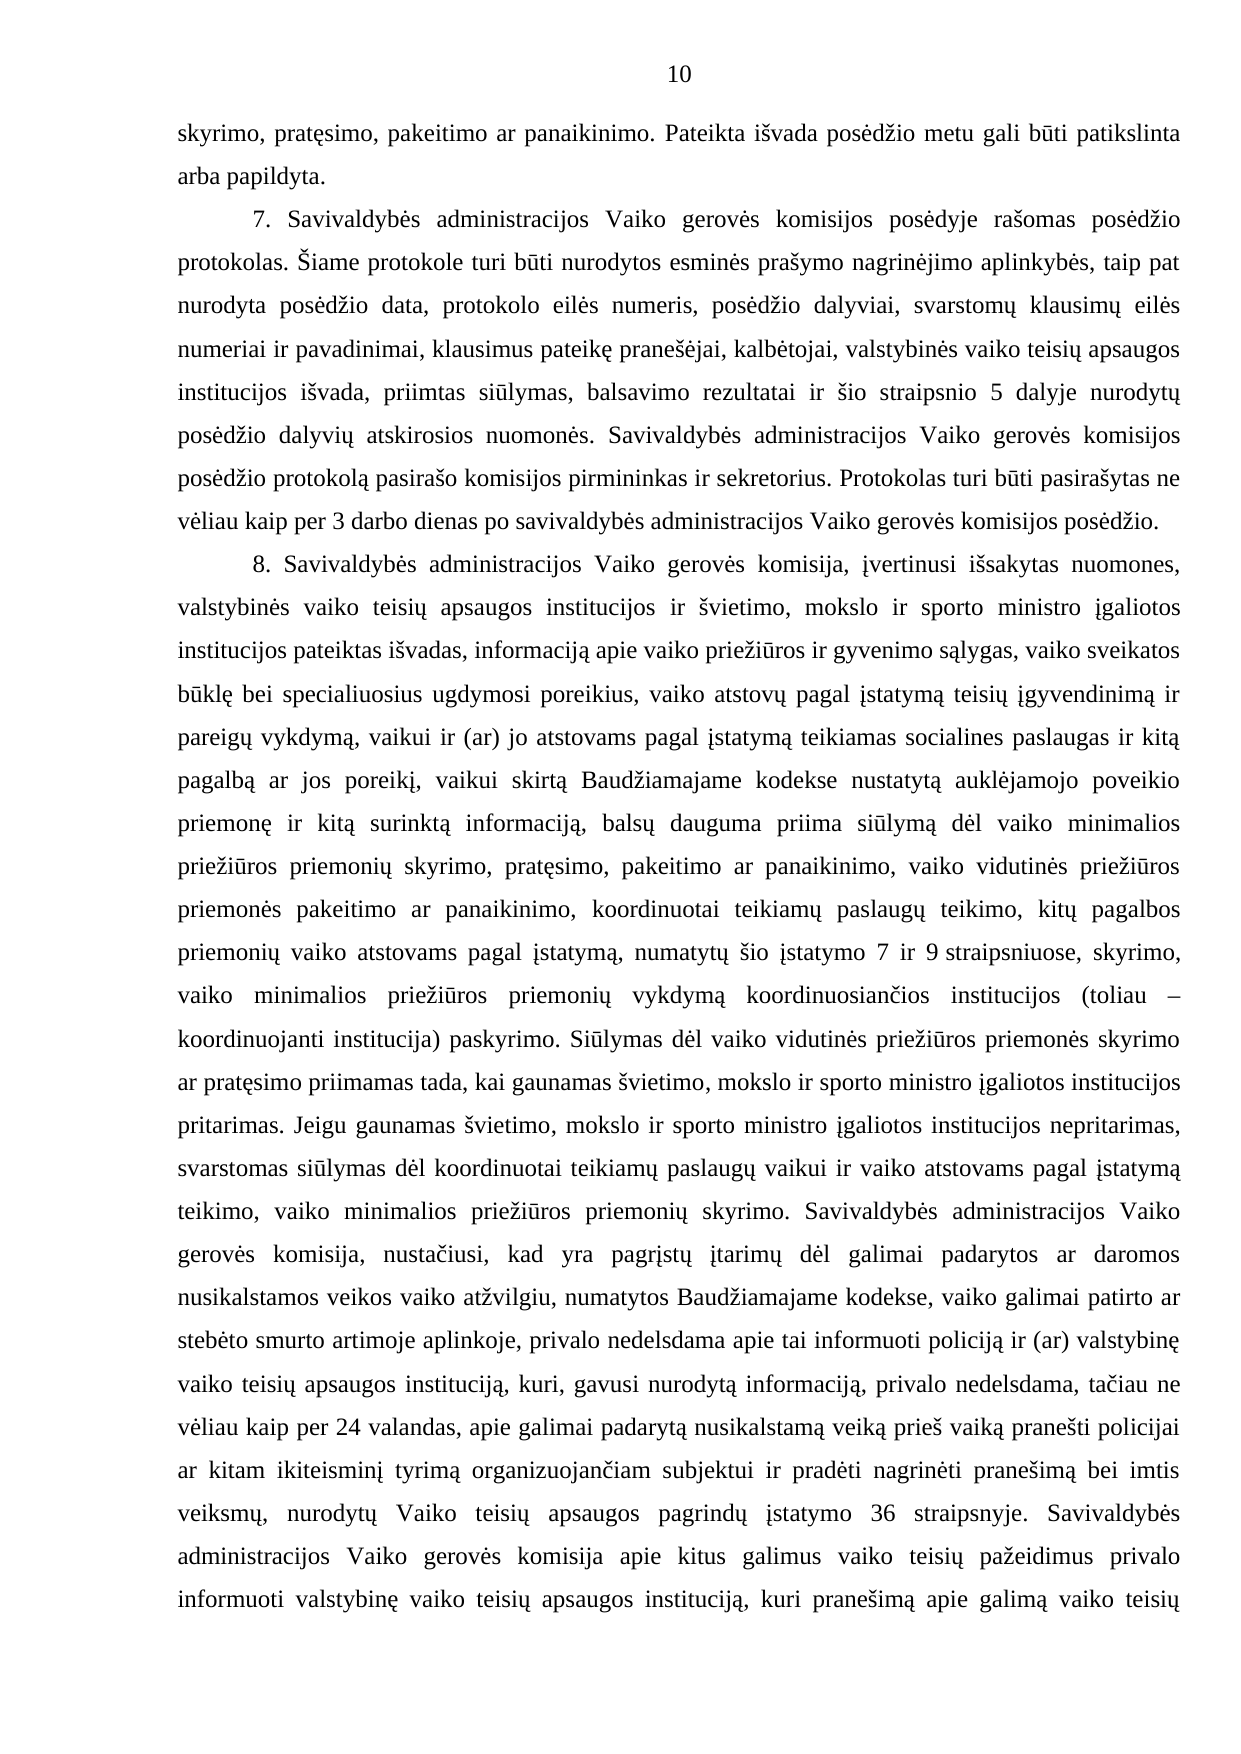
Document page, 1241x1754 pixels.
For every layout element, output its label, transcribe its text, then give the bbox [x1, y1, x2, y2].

text 8. Savivaldybės administracijos Vaiko gerovės komisija, įvertinusi išsakytas nuomones, valstybinės vaiko teisių apsaugos institucijos ir švietimo, mokslo ir sporto ministro įgaliotos institucijos pateiktas išvadas, informaciją apie vaiko priežiūros ir gyvenimo sąlygas, vaiko sveikatos būklę bei specialiuosius ugdymosi poreikius, vaiko atstovų pagal įstatymą teisių įgyvendinimą ir pareigų vykdymą, vaikui ir (ar) jo atstovams pagal įstatymą teikiamas socialines paslaugas ir kitą pagalbą ar jos poreikį, vaikui skirtą Baudžiamajame kodekse nustatytą auklėjamojo poveikio priemonę ir kitą surinktą informaciją, balsų dauguma priima siūlymą dėl vaiko minimalios priežiūros priemonių skyrimo, pratęsimo, pakeitimo ar panaikinimo, vaiko vidutinės priežiūros priemonės pakeitimo ar panaikinimo, koordinuotai teikiamų paslaugų teikimo, kitų pagalbos priemonių vaiko atstovams pagal įstatymą, numatytų šio įstatymo 7 ir 9 straipsniuose, skyrimo, vaiko minimalios priežiūros priemonių vykdymą koordinuosiančios institucijos (toliau – koordinuojanti institucija) paskyrimo. Siūlymas dėl vaiko vidutinės priežiūros priemonės skyrimo ar pratęsimo priimamas tada, kai gaunamas švietimo, mokslo ir sporto ministro įgaliotos institucijos pritarimas. Jeigu gaunamas švietimo, mokslo ir sporto ministro įgaliotos institucijos nepritarimas, svarstomas siūlymas dėl koordinuotai teikiamų paslaugų vaikui ir vaiko atstovams pagal įstatymą teikimo, vaiko minimalios priežiūros priemonių skyrimo. Savivaldybės administracijos Vaiko gerovės komisija, nustačiusi, kad yra pagrįstų įtarimų dėl galimai padarytos ar daromos nusikalstamos veikos vaiko atžvilgiu, numatytos Baudžiamajame kodekse, vaiko galimai patirto ar stebėto smurto artimoje aplinkoje, privalo nedelsdama apie tai informuoti policiją ir (ar) valstybinę vaiko teisių apsaugos instituciją, kuri, gavusi nurodytą informaciją, privalo nedelsdama, tačiau ne vėliau kaip per 24 valandas, apie galimai padarytą nusikalstamą veiką prieš vaiką pranešti policijai ar kitam ikiteisminį tyrimą organizuojančiam subjektui ir pradėti nagrinėti pranešimą bei imtis veiksmų, nurodytų Vaiko teisių apsaugos pagrindų įstatymo 36 straipsnyje. Savivaldybės administracijos Vaiko gerovės komisija apie kitus galimus vaiko teisių pažeidimus privalo informuoti valstybinę vaiko teisių apsaugos instituciją, kuri pranešimą apie galimą vaiko teisių [177, 549, 1181, 1613]
text skyrimo, pratęsimo, pakeitimo ar panaikinimo. Pateikta išvada posėdžio metu gali būti patikslinta arba papildyta. [177, 118, 1181, 190]
text 7. Savivaldybės administracijos Vaiko gerovės komisijos posėdyje rašomas posėdžio protokolas. Šiame protokole turi būti nurodytos esminės prašymo nagrinėjimo aplinkybės, taip pat nurodyta posėdžio data, protokolo eilės numeris, posėdžio dalyviai, svarstomų klausimų eilės numeriai ir pavadinimai, klausimus pateikę pranešėjai, kalbėtojai, valstybinės vaiko teisių apsaugos institucijos išvada, priimtas siūlymas, balsavimo rezultatai ir šio straipsnio 5 dalyje nurodytų posėdžio dalyvių atskirosios nuomonės. Savivaldybės administracijos Vaiko gerovės komisijos posėdžio protokolą pasirašo komisijos pirmininkas ir sekretorius. Protokolas turi būti pasirašytas ne vėliau kaip per 3 darbo dienas po savivaldybės administracijos Vaiko gerovės komisijos posėdžio. [177, 204, 1181, 535]
